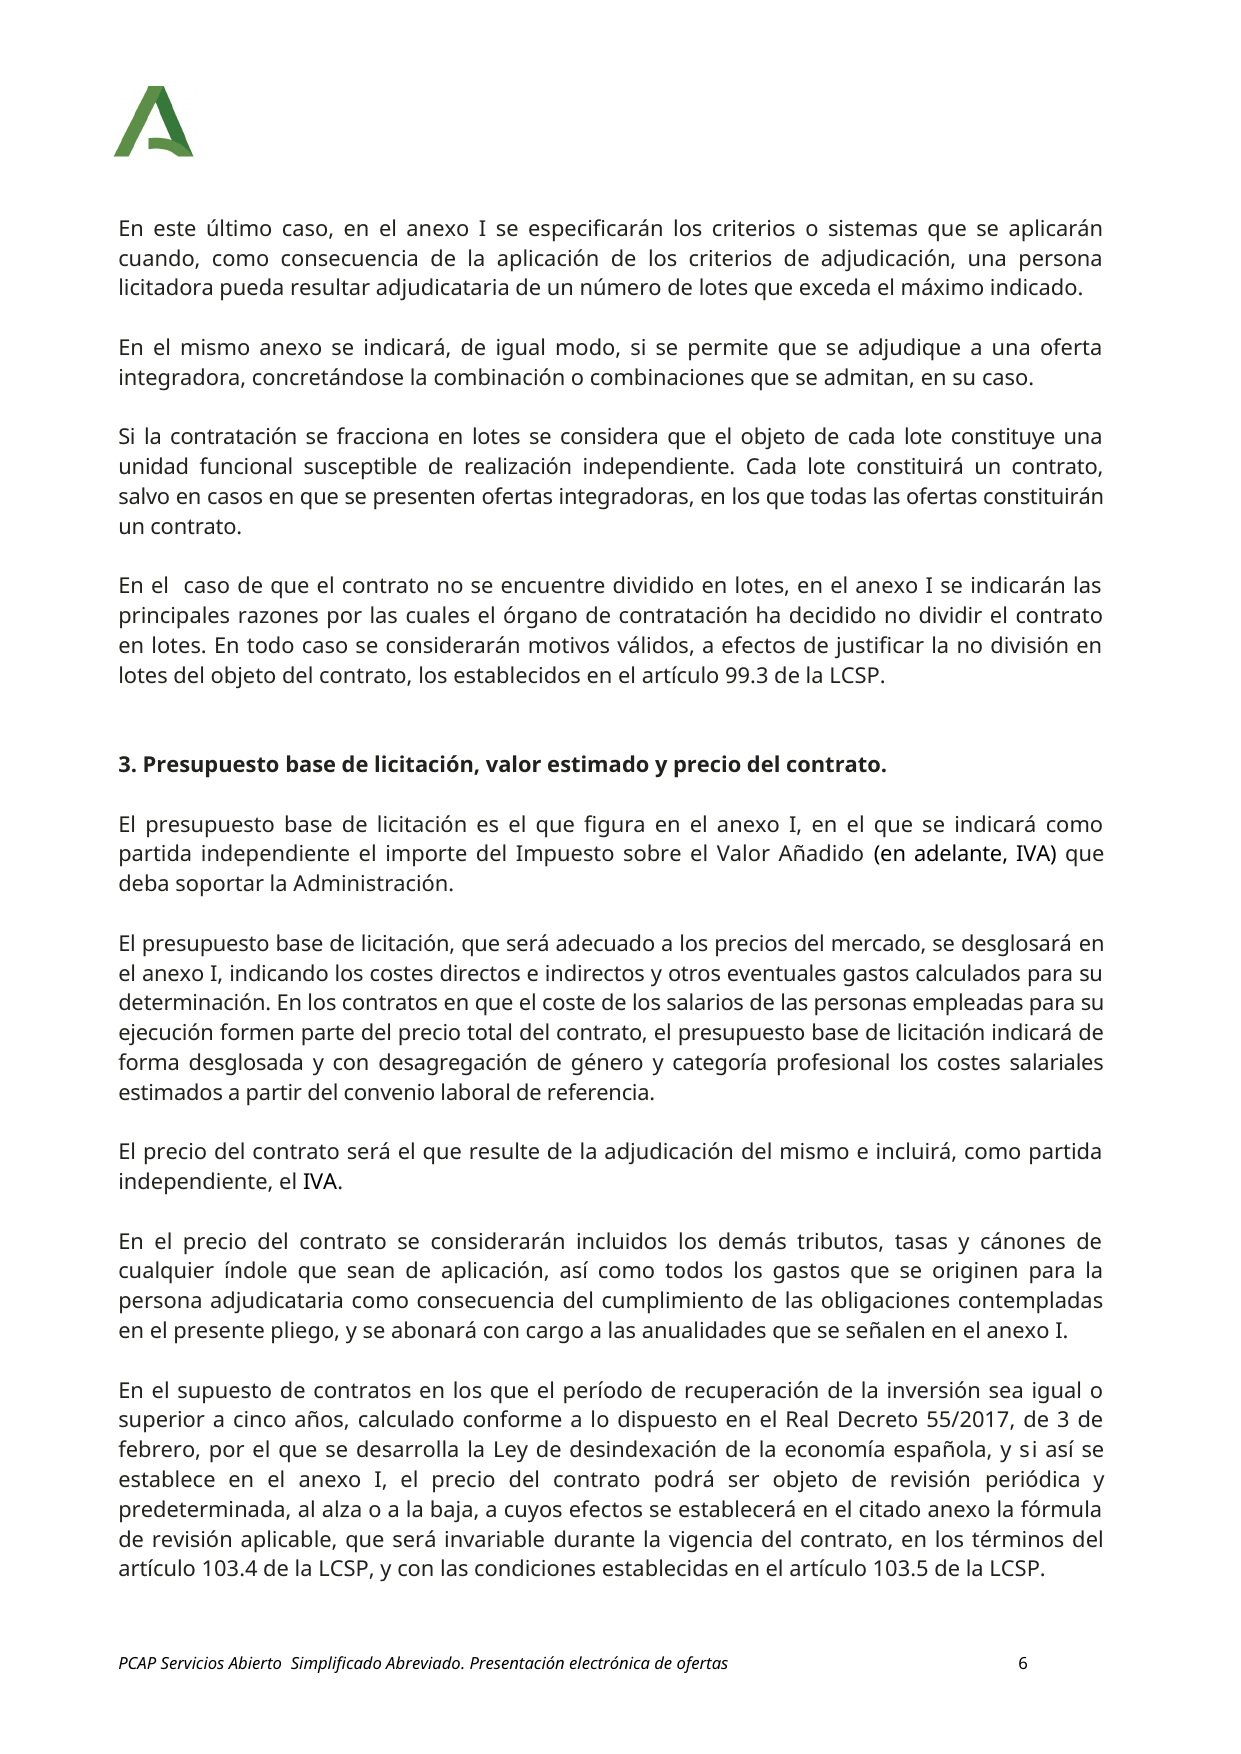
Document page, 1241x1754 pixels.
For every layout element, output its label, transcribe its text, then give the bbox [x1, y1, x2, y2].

text 3. Presupuesto base de licitación, valor estimado y precio del contrato. [118, 749, 1104, 779]
text En este último caso, en el anexo I se especificarán los criterios o sistemas que se aplicarán cuando, como consecuencia de la aplicación de los criterios de adjudicación, una persona licitadora pueda resultar adjudicataria de un número de lotes que exceda el máximo indicado. [118, 213, 1104, 302]
text En el mismo anexo se indicará, de igual modo, si se permite que se adjudique a una oferta integradora, concretándose la combinación o combinaciones que se admitan, en su caso. [118, 332, 1104, 391]
text El presupuesto base de licitación, que será adecuado a los precios del mercado, se desglosará en el anexo I, indicando los costes directos e indirectos y otros eventuales gastos calculados para su determinación. En los contratos en que el coste de los salarios de las personas empleadas para su ejecución formen parte del precio total del contrato, el presupuesto base de licitación indicará de forma desglosada y con desagregación de género y categoría profesional los costes salariales estimados a partir del convenio laboral de referencia. [118, 928, 1104, 1106]
picture [109, 81, 198, 161]
text El presupuesto base de licitación es el que figura en el anexo I, en el que se indicará como partida independiente el importe del Impuesto sobre el Valor Añadido (en adelante, IVA) que deba soportar la Administración. [118, 808, 1104, 898]
text El precio del contrato será el que resulte de la adjudicación del mismo e incluirá, como partida independiente, el IVA. [118, 1136, 1104, 1196]
text Si la contratación se fracciona en lotes se considera que el objeto de cada lote constituye una unidad funcional susceptible de realización independiente. Cada lote constituirá un contrato, salvo en casos en que se presenten ofertas integradoras, en los que todas las ofertas constituirán un contrato. [118, 421, 1104, 540]
text En el caso de que el contrato no se encuentre dividido en lotes, en el anexo I se indicarán las principales razones por las cuales el órgano de contratación ha decidido no dividir el contrato en lotes. En todo caso se considerarán motivos válidos, a efectos de justificar la no división en lotes del objeto del contrato, los establecidos en el artículo 99.3 de la LCSP. [118, 570, 1104, 689]
text En el supuesto de contratos en los que el período de recuperación de la inversión sea igual o superior a cinco años, calculado conforme a lo dispuesto en el Real Decreto 55/2017, de 3 de febrero, por el que se desarrolla la Ley de desindexación de la economía española, y si así se establece en el anexo I, el precio del contrato podrá ser objeto de revisión periódica y predeterminada, al alza o a la baja, a cuyos efectos se establecerá en el citado anexo la fórmula de revisión aplicable, que será invariable durante la vigencia del contrato, en los términos del artículo 103.4 de la LCSP, y con las condiciones establecidas en el artículo 103.5 de la LCSP. [118, 1374, 1104, 1583]
text En el precio del contrato se considerarán incluidos los demás tributos, tasas y cánones de cualquier índole que sean de aplicación, así como todos los gastos que se originen para la persona adjudicataria como consecuencia del cumplimiento de las obligaciones contempladas en el presente pliego, y se abonará con cargo a las anualidades que se señalen en el anexo I. [118, 1226, 1104, 1345]
